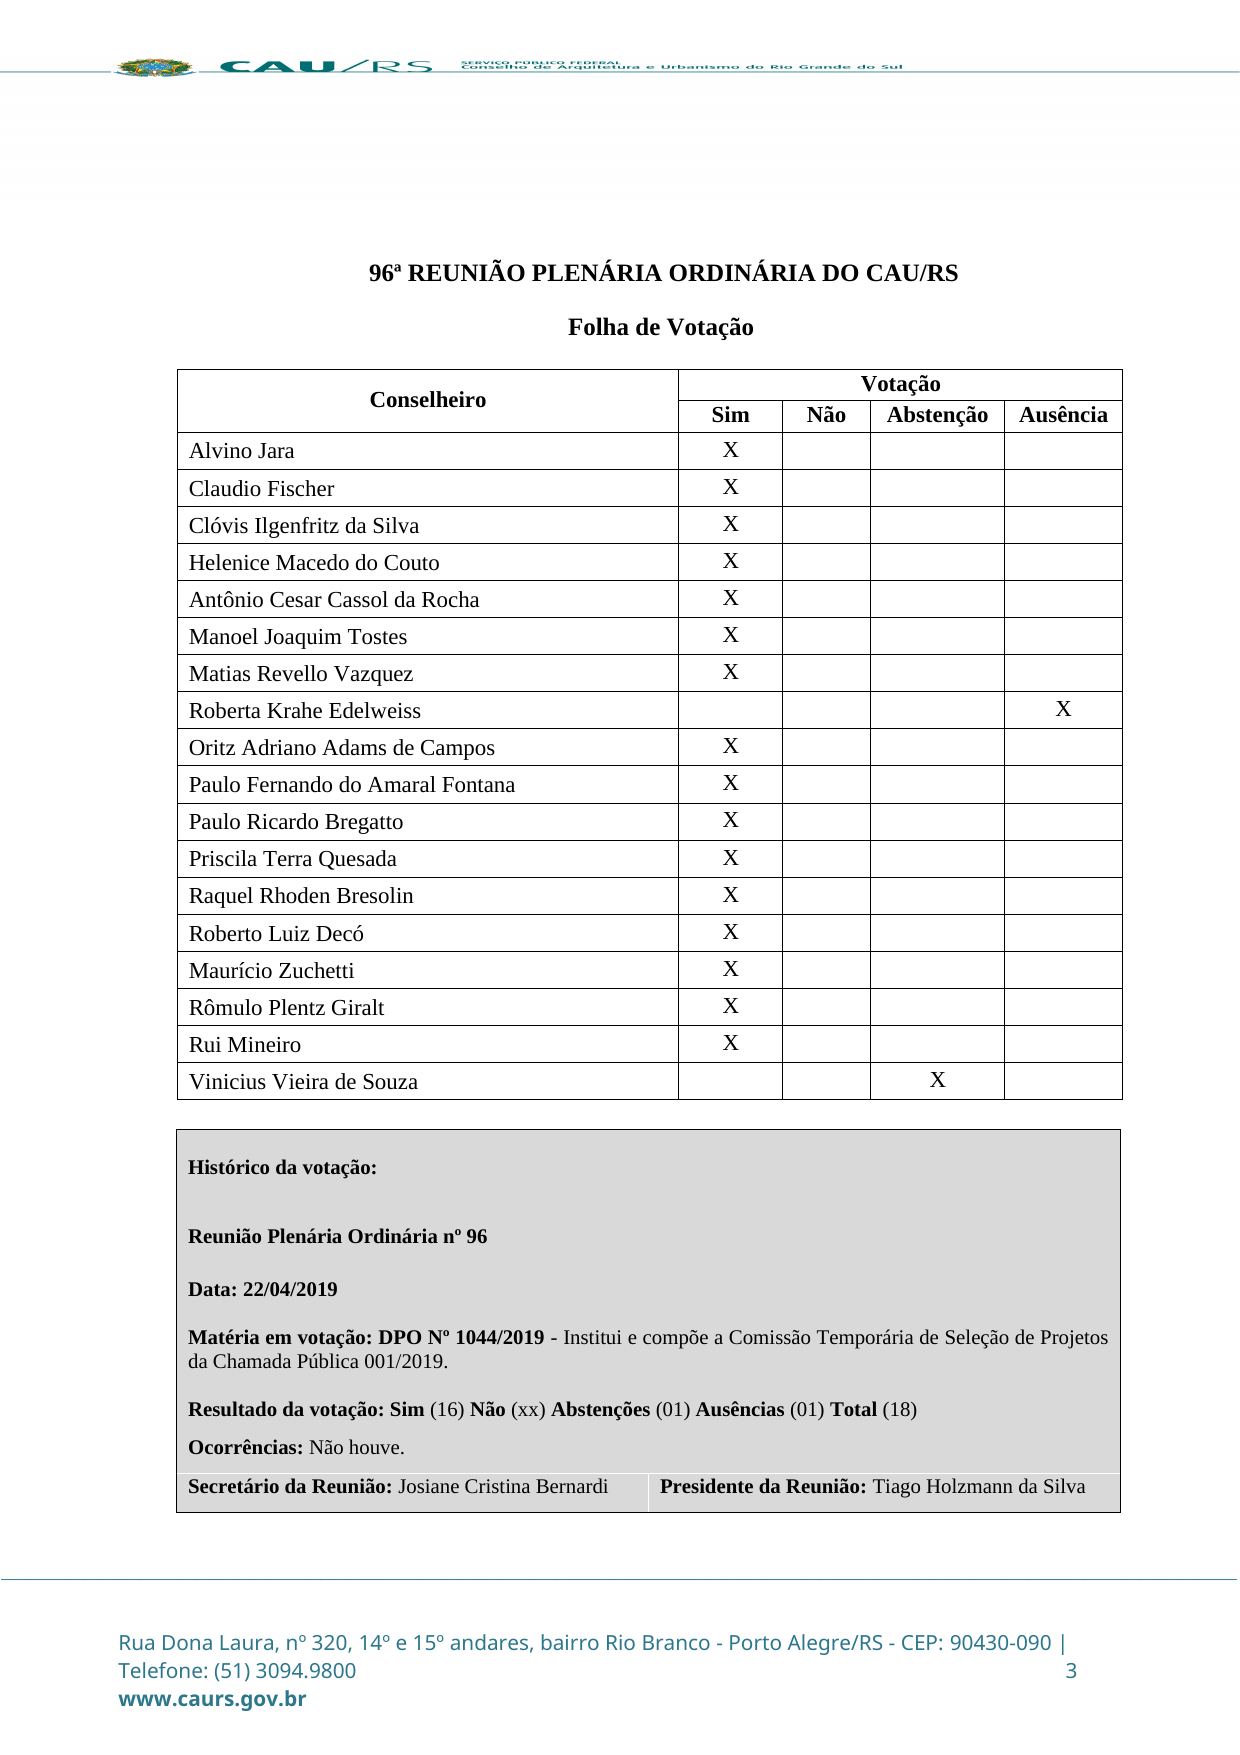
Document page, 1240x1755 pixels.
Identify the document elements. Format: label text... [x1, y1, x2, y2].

table_cell X [679, 729, 782, 765]
table_cell X [679, 581, 782, 617]
table_cell Ausência [1005, 401, 1122, 432]
table_cell Claudio Fischer [178, 470, 678, 506]
table_cell [871, 655, 1004, 691]
table_cell [871, 915, 1004, 951]
table_cell [783, 507, 870, 543]
table_cell X [679, 1026, 782, 1062]
table_cell Secretário da Reunião: Josiane Cristina Bernardi [177, 1474, 648, 1512]
text 96ª REUNIÃO PLENÁRIA ORDINÁRIA DO CAU/RS [177, 258, 1151, 287]
table_cell [871, 952, 1004, 988]
table_cell [783, 1063, 870, 1099]
table_header Histórico da votação: [177, 1130, 1120, 1224]
table_cell [783, 729, 870, 765]
table_cell Reunião Plenária Ordinária nº 96 [177, 1224, 1120, 1277]
table_cell Roberta Krahe Edelweiss [178, 692, 678, 728]
table_cell Priscila Terra Quesada [178, 841, 678, 877]
table_cell X [679, 989, 782, 1025]
table_cell [679, 692, 782, 728]
table_cell X [679, 544, 782, 580]
table_cell [871, 544, 1004, 580]
table_cell X [679, 952, 782, 988]
table_cell [871, 766, 1004, 802]
table_cell [1005, 989, 1122, 1025]
table_cell Matias Revello Vazquez [178, 655, 678, 691]
table_cell Clóvis Ilgenfritz da Silva [178, 507, 678, 543]
table_cell [783, 433, 870, 469]
table_cell [871, 507, 1004, 543]
table_cell [1005, 470, 1122, 506]
table_cell [783, 989, 870, 1025]
table_cell Não [783, 401, 870, 432]
table_cell [783, 655, 870, 691]
table_cell [1005, 433, 1122, 469]
table_cell X [679, 766, 782, 802]
table_cell Presidente da Reunião: Tiago Holzmann da Silva [649, 1474, 1120, 1512]
table_cell [1005, 507, 1122, 543]
table_cell Rômulo Plentz Giralt [178, 989, 678, 1025]
table_cell [783, 581, 870, 617]
table_cell [783, 878, 870, 914]
table_cell [1005, 878, 1122, 914]
table_cell [871, 878, 1004, 914]
table_cell [871, 729, 1004, 765]
table_cell [1005, 804, 1122, 839]
table_cell [1005, 841, 1122, 877]
table_cell [783, 544, 870, 580]
table_header Conselheiro [178, 370, 678, 432]
table_cell [1005, 766, 1122, 802]
table_cell Maurício Zuchetti [178, 952, 678, 988]
table_cell [783, 841, 870, 877]
table_cell Ocorrências: Não houve. [177, 1435, 1120, 1473]
table_cell [783, 470, 870, 506]
table_cell [871, 692, 1004, 728]
table_cell Vinicius Vieira de Souza [178, 1063, 678, 1099]
table_cell [1005, 581, 1122, 617]
table_cell X [679, 915, 782, 951]
table_cell [783, 766, 870, 802]
table_cell [1005, 952, 1122, 988]
table_cell Abstenção [871, 401, 1004, 432]
table_cell X [871, 1063, 1004, 1099]
table_cell X [1005, 692, 1122, 728]
table_cell Alvino Jara [178, 433, 678, 469]
table_cell X [679, 507, 782, 543]
table_cell [1005, 544, 1122, 580]
table_cell Manoel Joaquim Tostes [178, 618, 678, 654]
table_cell [783, 692, 870, 728]
table_cell Rui Mineiro [178, 1026, 678, 1062]
table_cell [1005, 1063, 1122, 1099]
table_cell [783, 618, 870, 654]
text Folha de Votação [177, 312, 1151, 340]
table_cell X [679, 618, 782, 654]
table_cell [871, 841, 1004, 877]
table_cell Oritz Adriano Adams de Campos [178, 729, 678, 765]
table_cell [871, 1026, 1004, 1062]
table_cell Paulo Ricardo Bregatto [178, 804, 678, 839]
table_cell X [679, 433, 782, 469]
table_cell Paulo Fernando do Amaral Fontana [178, 766, 678, 802]
table_cell Raquel Rhoden Bresolin [178, 878, 678, 914]
table_cell Helenice Macedo do Couto [178, 544, 678, 580]
table_cell [1005, 729, 1122, 765]
table_cell [871, 618, 1004, 654]
table_cell Resultado da votação: Sim (16) Não (xx) Abstenções (01) Ausências (01) Total (18) [177, 1397, 1120, 1435]
table_cell X [679, 841, 782, 877]
table_cell [783, 915, 870, 951]
table_cell [1005, 1026, 1122, 1062]
table_cell [1005, 655, 1122, 691]
table_cell [871, 433, 1004, 469]
table_cell X [679, 804, 782, 839]
table_cell [1005, 618, 1122, 654]
table_cell Data: 22/04/2019 Matéria em votação: DPO Nº 1044/2019 - Institui e compõe a Comissão Temporária de Seleção de Projetos da Chamada Pública 001/2019. [177, 1277, 1120, 1397]
table_header Votação [679, 370, 1122, 400]
table_cell [783, 1026, 870, 1062]
table_cell [783, 952, 870, 988]
table_cell X [679, 470, 782, 506]
table_cell X [679, 878, 782, 914]
table_cell X [679, 655, 782, 691]
table_cell [1005, 915, 1122, 951]
table_cell Antônio Cesar Cassol da Rocha [178, 581, 678, 617]
table_cell [871, 804, 1004, 839]
table_cell [871, 989, 1004, 1025]
table_cell Roberto Luiz Decó [178, 915, 678, 951]
table_cell [871, 470, 1004, 506]
table_cell [783, 804, 870, 839]
table_cell Sim [679, 401, 782, 432]
table_cell [679, 1063, 782, 1099]
table_cell [871, 581, 1004, 617]
